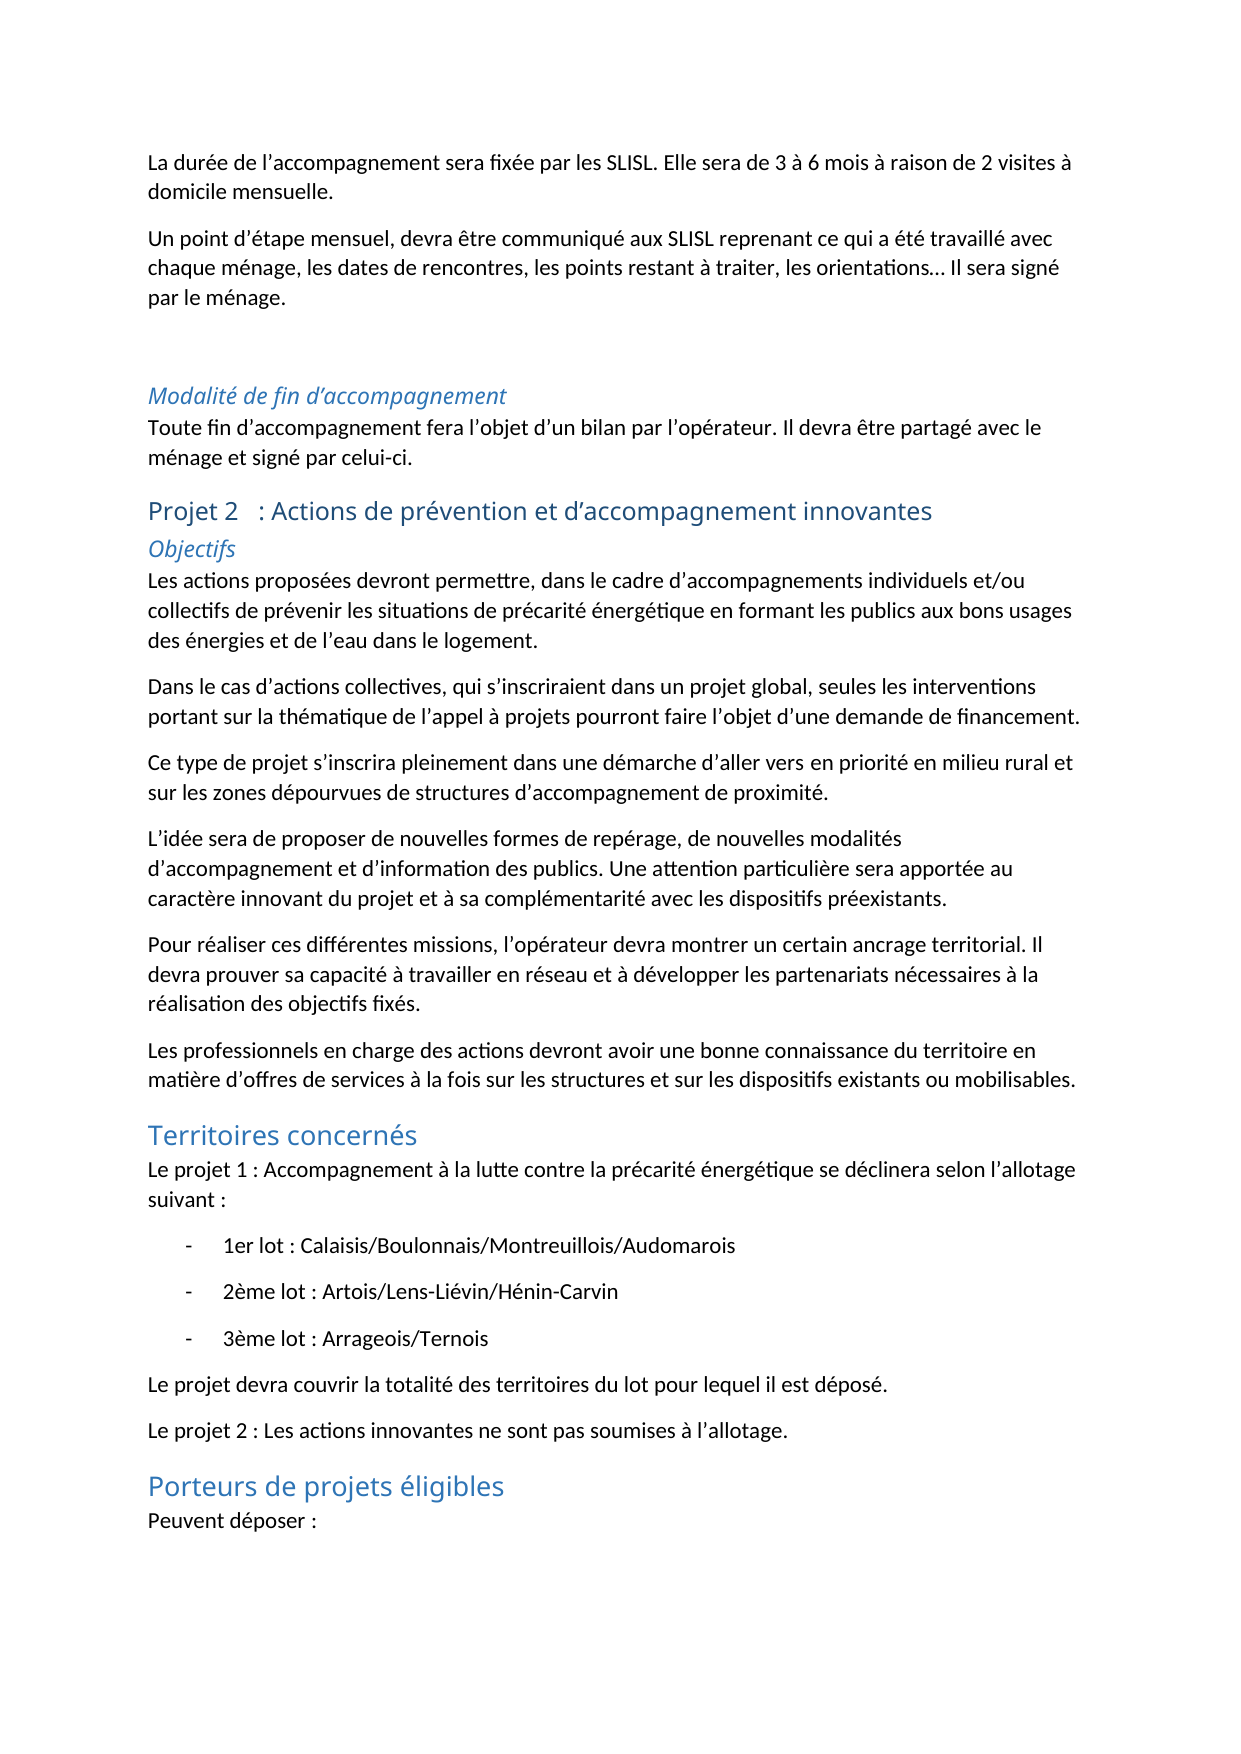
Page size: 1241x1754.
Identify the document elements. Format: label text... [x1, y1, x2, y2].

list 1er lot : Calaisis/Boulonnais/Montreuillois/Audomarois [185, 1231, 1093, 1259]
text Le projet devra couvrir la totalité des territoires du lot pour lequel il est déposé. [148, 1370, 1093, 1398]
list 2ème lot : Artois/Lens-Liévin/Hénin-Carvin [185, 1277, 1093, 1306]
text Le projet 1 : Accompagnement à la lutte contre la précarité énergétique se déclinera selon l’allotage suivant : [148, 1155, 1093, 1213]
subtitle Territoires concernés [148, 1116, 1093, 1153]
subtitle Porteurs de projets éligibles [148, 1467, 1093, 1504]
text Un point d’étape mensuel, devra être communiqué aux SLISL reprenant ce qui a été travaillé avec chaque ménage, les dates de rencontres, les points restant à traiter, les orientations… Il sera signé par le ménage. [148, 224, 1093, 311]
text Le projet 2 : Les actions innovantes ne sont pas soumises à l’allotage. [148, 1417, 1093, 1444]
subtitle Projet 2 : Actions de prévention et d’accompagnement innovantes [148, 493, 1093, 527]
text Peuvent déposer : [148, 1506, 1093, 1534]
text Ce type de projet s’inscrira pleinement dans une démarche d’aller vers en priorité en milieu rural et sur les zones dépourvues de structures d’accompagnement de proximité. [148, 748, 1093, 806]
text Les actions proposées devront permettre, dans le cadre d’accompagnements individuels et/ou collectifs de prévenir les situations de précarité énergétique en formant les publics aux bons usages des énergies et de l’eau dans le logement. [148, 567, 1093, 654]
text Pour réaliser ces différentes missions, l’opérateur devra montrer un certain ancrage territorial. Il devra prouver sa capacité à travailler en réseau et à développer les partenariats nécessaires à la réalisation des objectifs fixés. [148, 930, 1093, 1017]
text L’idée sera de proposer de nouvelles formes de repérage, de nouvelles modalités d’accompagnement et d’information des publics. Une attention particulière sera apportée au caractère innovant du projet et à sa complémentarité avec les dispositifs préexistants. [148, 824, 1093, 912]
list 3ème lot : Arrageois/Ternois [185, 1324, 1093, 1352]
text La durée de l’accompagnement sera fixée par les SLISL. Elle sera de 3 à 6 mois à raison de 2 visites à domicile mensuelle. [148, 148, 1093, 205]
text Toute fin d’accompagnement fera l’objet d’un bilan par l’opérateur. Il devra être partagé avec le ménage et signé par celui-ci. [148, 413, 1093, 471]
text Dans le cas d’actions collectives, qui s’inscriraient dans un projet global, seules les interventions portant sur la thématique de l’appel à projets pourront faire l’objet d’une demande de financement. [148, 672, 1093, 730]
text Les professionnels en charge des actions devront avoir une bonne connaissance du territoire en matière d’offres de services à la fois sur les structures et sur les dispositifs existants ou mobilisables. [148, 1036, 1093, 1093]
subtitle Objectifs [148, 533, 1093, 565]
subtitle Modalité de fin d’accompagnement [148, 380, 1093, 411]
